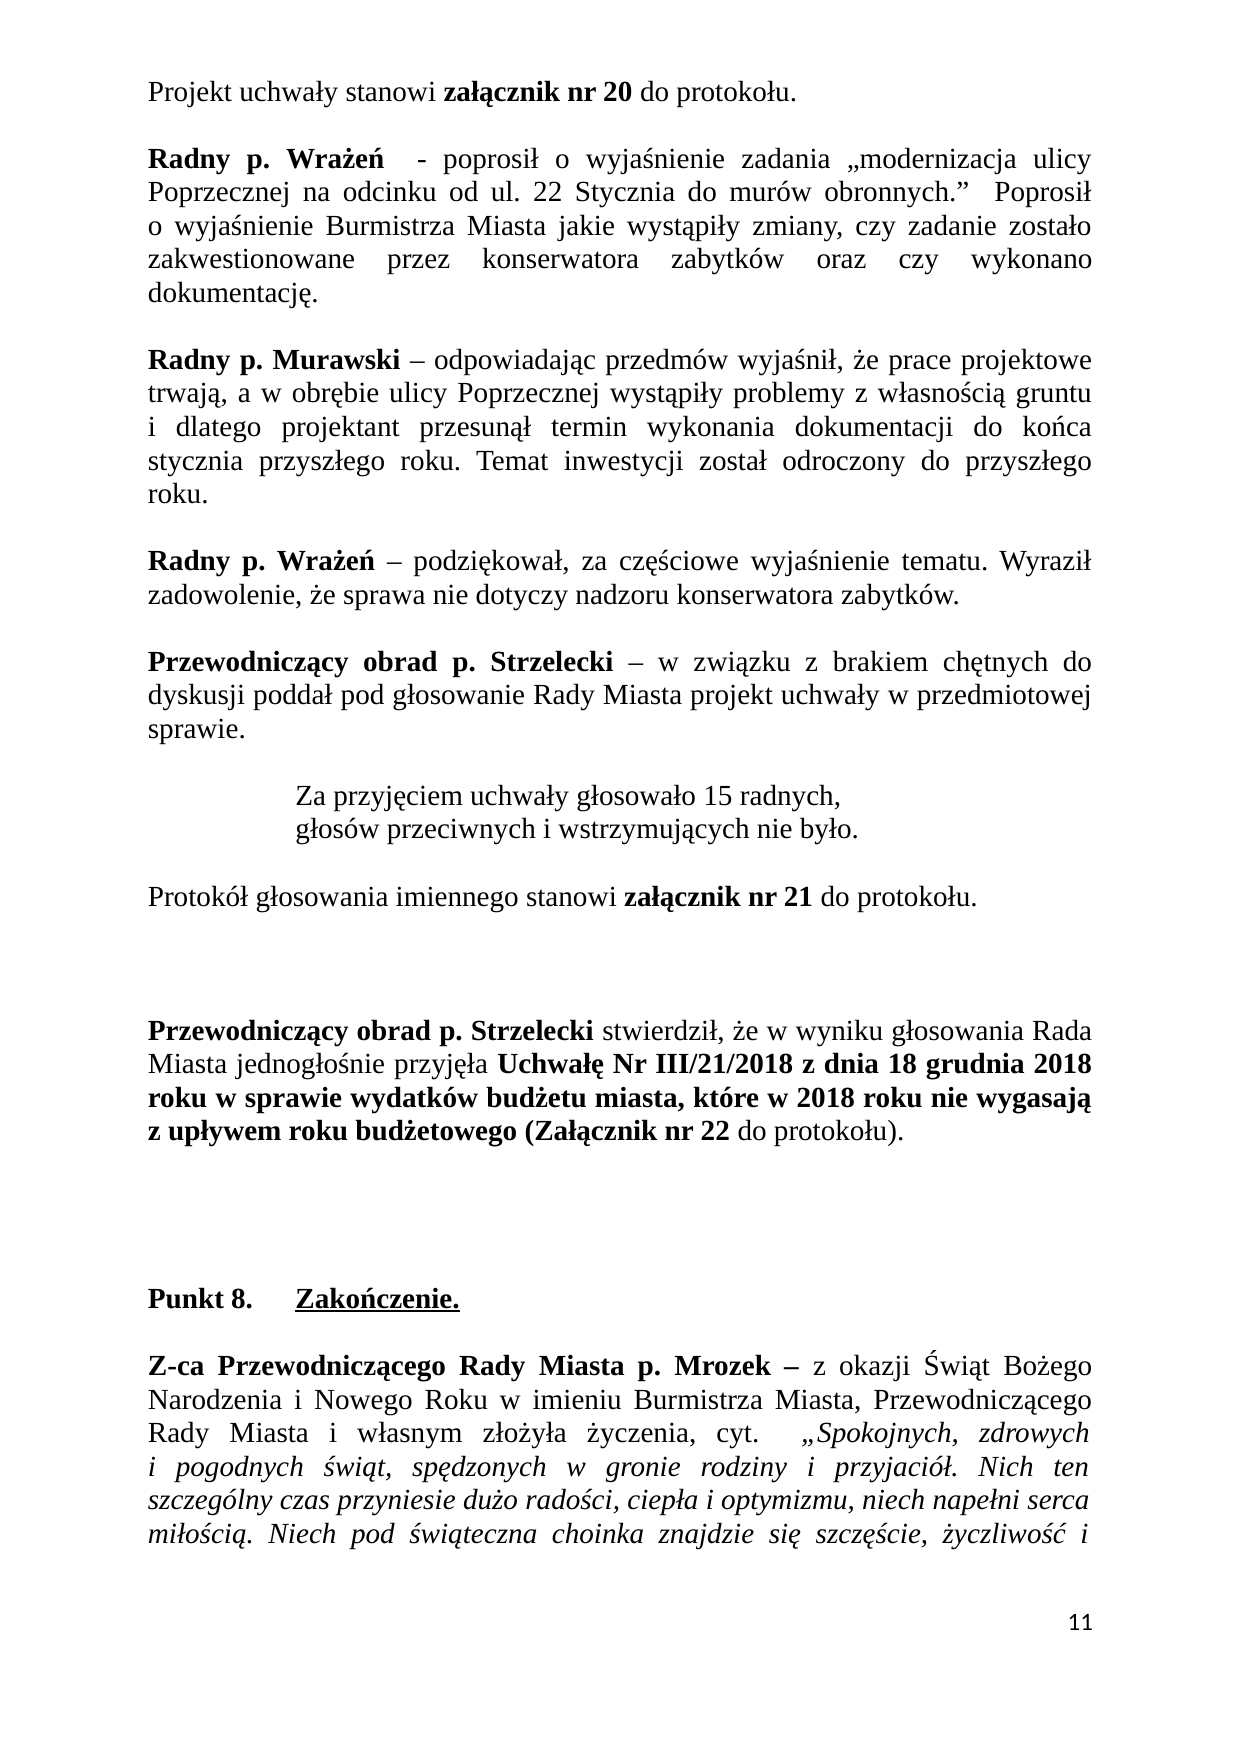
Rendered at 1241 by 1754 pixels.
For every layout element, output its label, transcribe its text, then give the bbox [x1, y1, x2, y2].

text Punkt 8. Zakończenie. [148, 1281, 1093, 1315]
text Projekt uchwały stanowi załącznik nr 20 do protokołu. [148, 74, 1093, 107]
text Przewodniczący obrad p. Strzelecki – w związku z brakiem chętnych do dyskusji poddał pod głosowanie Rady Miasta projekt uchwały w przedmiotowej sprawie. [148, 644, 1093, 744]
text Radny p. Wrażeń – podziękował, za częściowe wyjaśnienie tematu. Wyraził zadowolenie, że sprawa nie dotyczy nadzoru konserwatora zabytków. [148, 543, 1093, 610]
text Przewodniczący obrad p. Strzelecki stwierdził, że w wyniku głosowania Rada Miasta jednogłośnie przyjęła Uchwałę Nr III/21/2018 z dnia 18 grudnia 2018 roku w sprawie wydatków budżetu miasta, które w 2018 roku nie wygasają z upływem roku budżetowego (Załącznik nr 22 do protokołu). [148, 1013, 1093, 1147]
text Radny p. Murawski – odpowiadając przedmów wyjaśnił, że prace projektowe trwają, a w obrębie ulicy Poprzecznej wystąpiły problemy z własnością gruntu i dlatego projektant przesunął termin wykonania dokumentacji do końca stycznia przyszłego roku. Temat inwestycji został odroczony do przyszłego roku. [148, 342, 1093, 510]
text Radny p. Wrażeń - poprosił o wyjaśnienie zadania „modernizacja ulicy Poprzecznej na odcinku od ul. 22 Stycznia do murów obronnych.” Poprosił o wyjaśnienie Burmistrza Miasta jakie wystąpiły zmiany, czy zadanie zostało zakwestionowane przez konserwatora zabytków oraz czy wykonano dokumentację. [148, 141, 1093, 308]
text głosów przeciwnych i wstrzymujących nie było. [221, 812, 1093, 845]
text Protokół głosowania imiennego stanowi załącznik nr 21 do protokołu. [148, 879, 1093, 912]
text Za przyjęciem uchwały głosowało 15 radnych, [221, 778, 1093, 812]
text Z-ca Przewodniczącego Rady Miasta p. Mrozek – z okazji Świąt Bożego Narodzenia i Nowego Roku w imieniu Burmistrza Miasta, Przewodniczącego Rady Miasta i własnym złożyła życzenia, cyt. „Spokojnych, zdrowych i pogodnych świąt, spędzonych w gronie rodziny i przyjaciół. Nich ten szczególny czas przyniesie dużo radości, ciepła i optymizmu, niech napełni serca miłością. Niech pod świąteczna choinka znajdzie się szczęście, życzliwość i [148, 1348, 1093, 1549]
